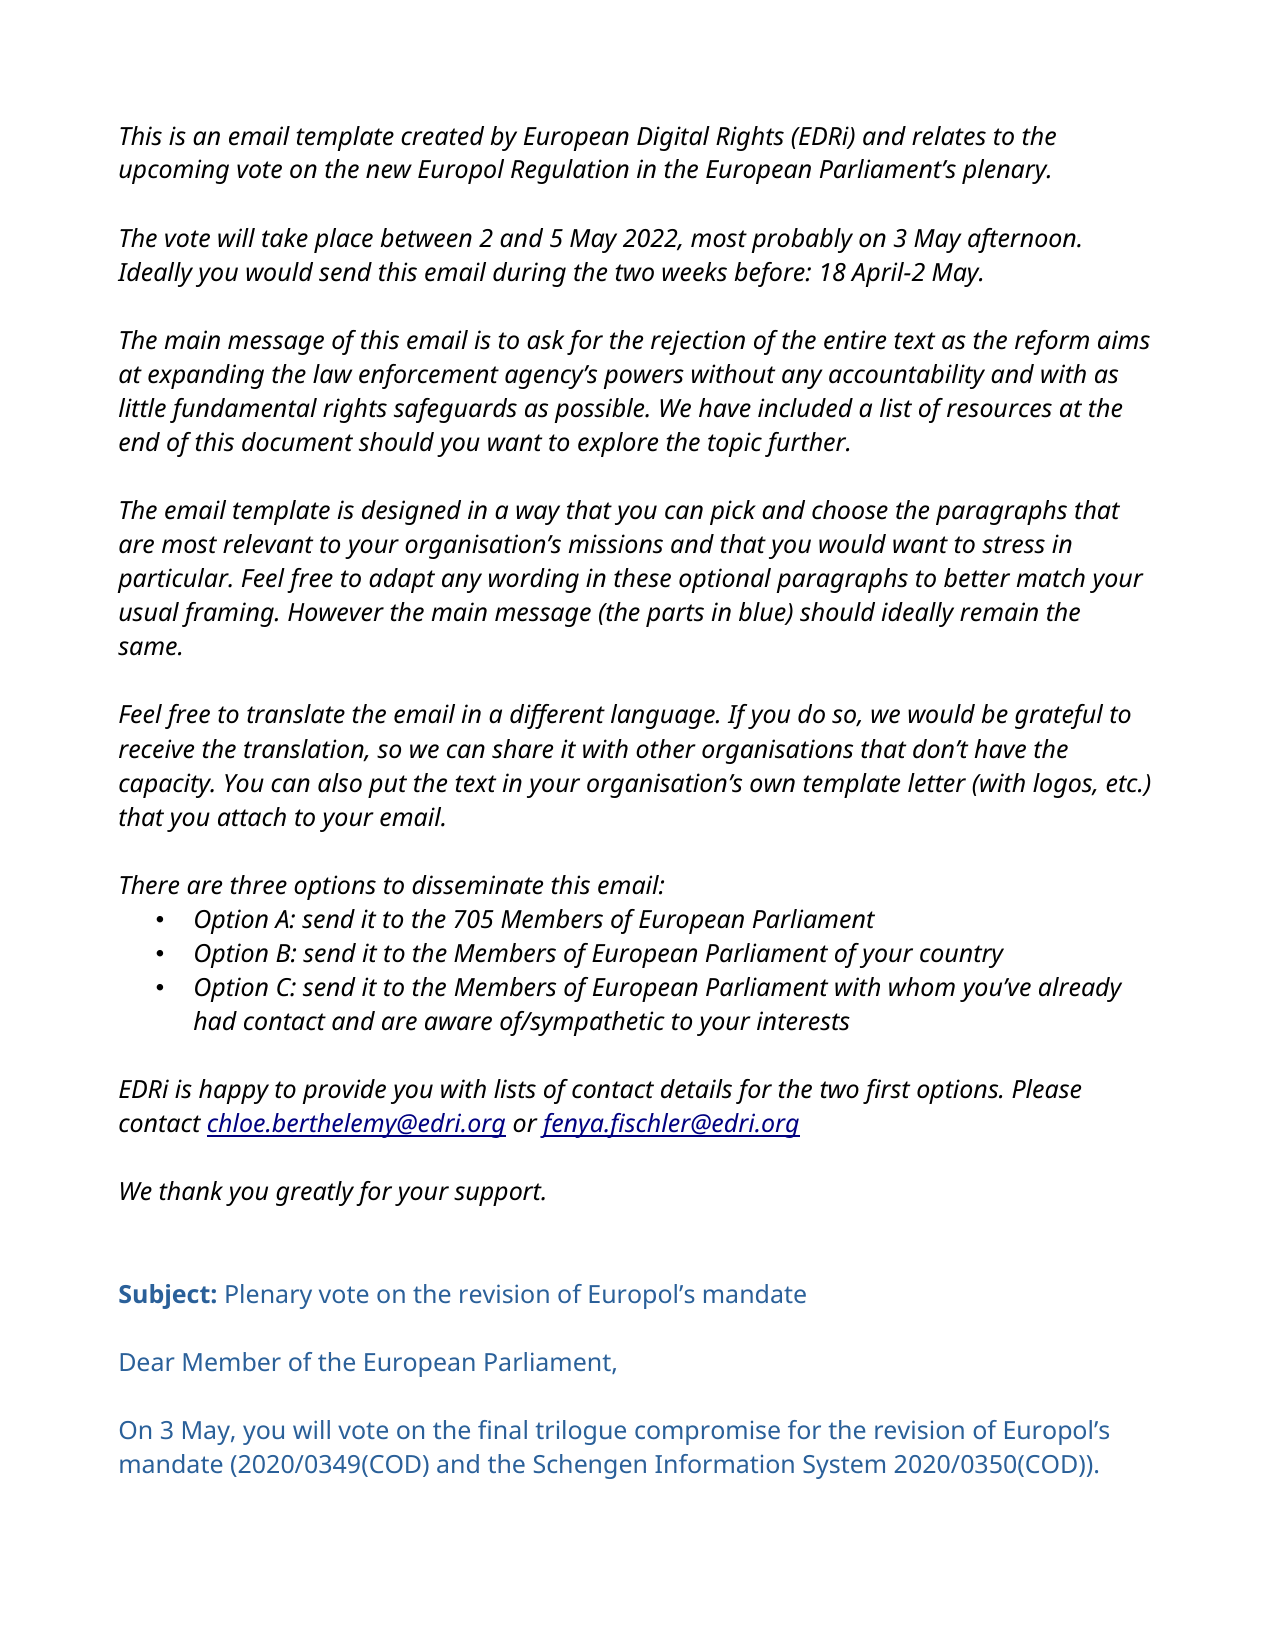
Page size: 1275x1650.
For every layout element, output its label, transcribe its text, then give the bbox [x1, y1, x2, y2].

list Option A: send it to the 705 Members of European Parliament [156, 902, 1157, 936]
text The email template is designed in a way that you can pick and choose the paragraphs that are most relevant to your organisation’s missions and that you would want to stress in particular. Feel free to adapt any wording in these optional paragraphs to better match your usual framing. However the main message (the parts in blue) should ideally remain the same. [118, 493, 1157, 663]
text On 3 May, you will vote on the final trilogue compromise for the revision of Europol’s mandate (2020/0349(COD) and the Schengen Information System 2020/0350(COD)). [118, 1412, 1157, 1481]
text We thank you greatly for your support. [118, 1174, 1157, 1208]
list Option B: send it to the Members of European Parliament of your country [156, 936, 1157, 970]
text The main message of this email is to ask for the rejection of the entire text as the reform aims at expanding the law enforcement agency’s powers without any accountability and with as little fundamental rights safeguards as possible. We have included a list of resources at the end of this document should you want to explore the topic further. [118, 322, 1157, 459]
text This is an email template created by European Digital Rights (EDRi) and relates to the upcoming vote on the new Europol Regulation in the European Parliament’s plenary. [118, 118, 1157, 186]
text Subject: Plenary vote on the revision of Europol’s mandate [118, 1276, 1157, 1310]
text The vote will take place between 2 and 5 May 2022, most probably on 3 May afternoon. Ideally you would send this email during the two weeks before: 18 April-2 May. [118, 220, 1157, 288]
text EDRi is happy to provide you with lists of contact details for the two first options. Please contact chloe.berthelemy@edri.org or fenya.fischler@edri.org [118, 1072, 1157, 1140]
list Option C: send it to the Members of European Parliament with whom you’ve already had contact and are aware of/sympathetic to your interests [156, 970, 1157, 1038]
text There are three options to disseminate this email: [118, 867, 1157, 902]
text Feel free to translate the email in a different language. If you do so, we would be grateful to receive the translation, so we can share it with other organisations that don’t have the capacity. You can also put the text in your organisation’s own template letter (with logos, etc.) that you attach to your email. [118, 697, 1157, 833]
text Dear Member of the European Parliament, [118, 1344, 1157, 1378]
